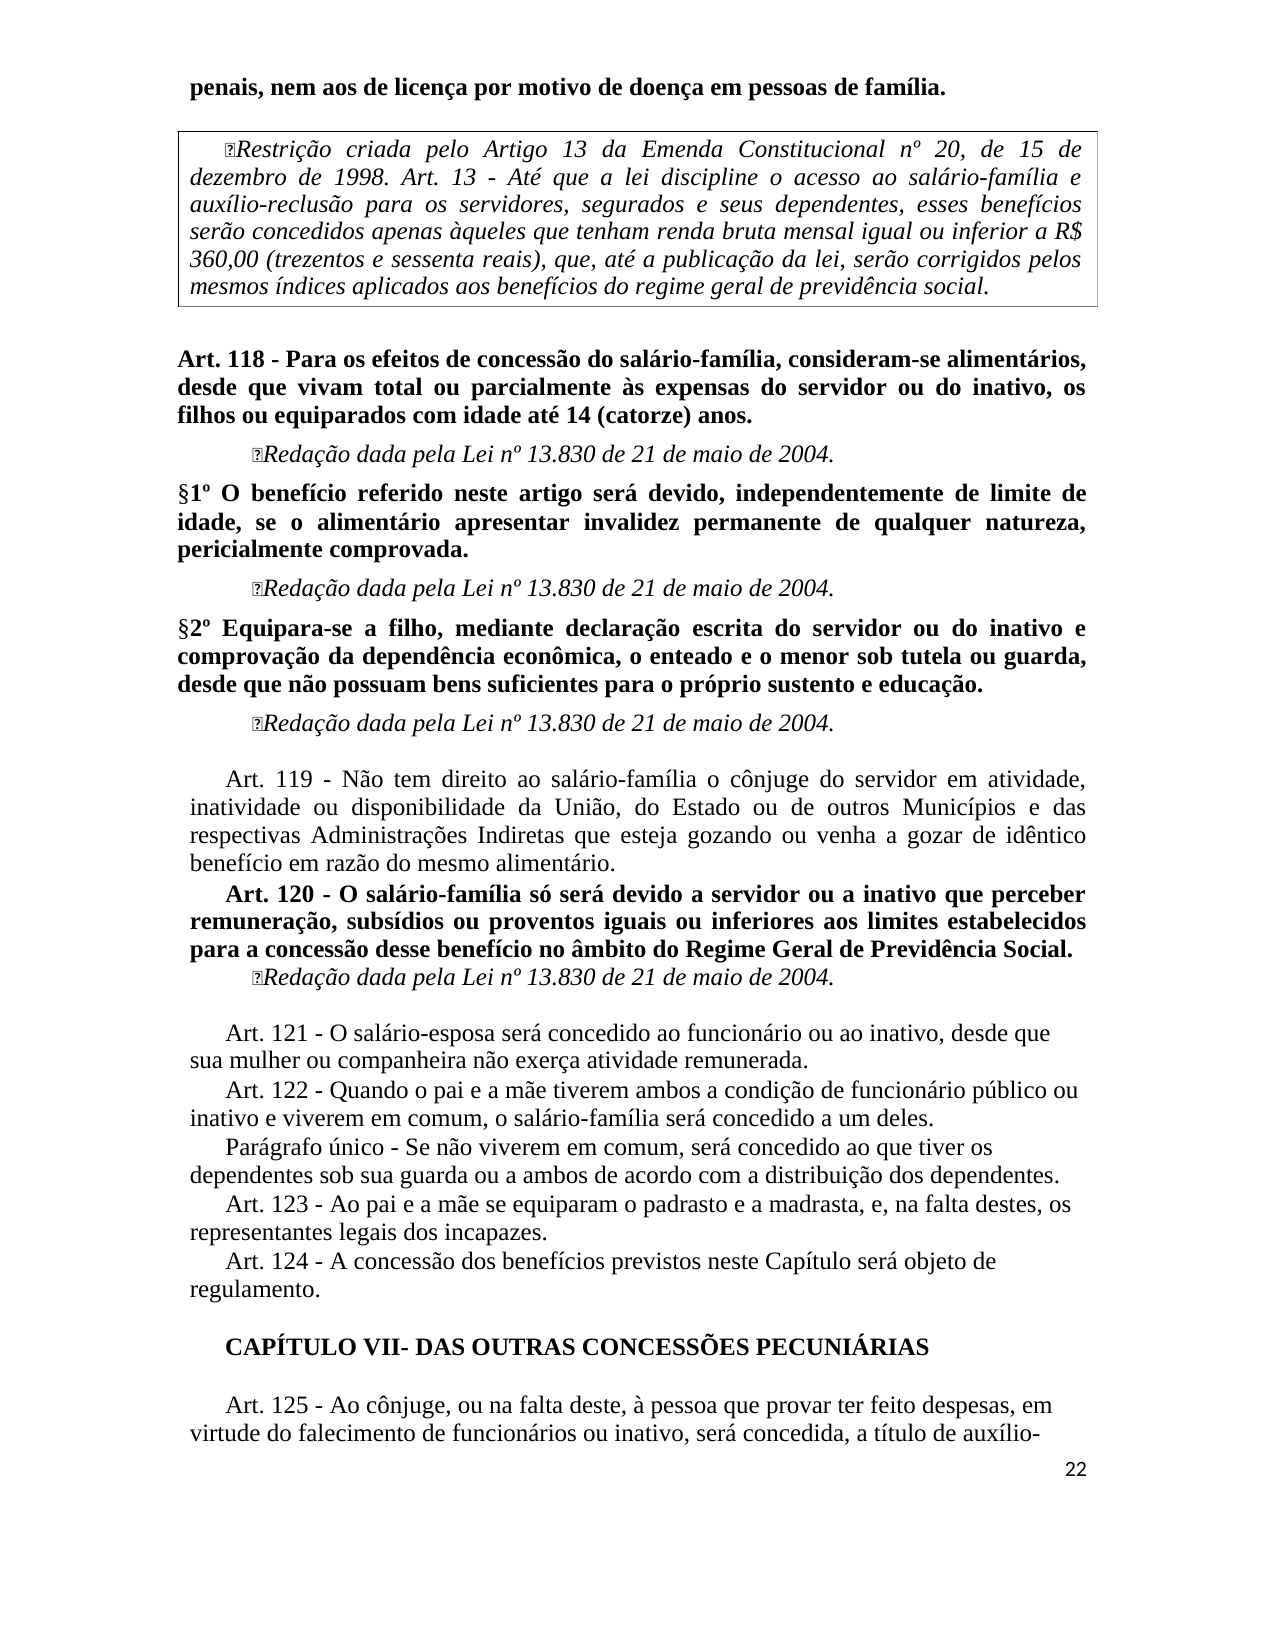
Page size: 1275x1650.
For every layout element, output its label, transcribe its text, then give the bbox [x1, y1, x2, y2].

text 22 [1064, 1455, 1125, 1481]
text Art. 120 - O salário-família só será devido a servidor ou a inativo que perceber remuneração, subsídios ou proventos iguais ou inferiores aos limites estabelecidos para a concessão desse benefício no âmbito do Regime Geral de Previdência Social. [189, 880, 1087, 963]
list 2º Equipara-se a filho, mediante declaração escrita do servidor ou do inativo e comprovação da dependência econômica, o enteado e o menor sob tutela ou guarda, desde que não possuam bens suficientes para o próprio sustento e educação. [177, 614, 1087, 698]
list 1º O benefício referido neste artigo será devido, independentemente de limite de idade, se o alimentário apresentar invalidez permanente de qualquer natureza, pericialmente comprovada. [177, 479, 1087, 563]
text Art. 122 - Quando o pai e a mãe tiverem ambos a condição de funcionário público ou inativo e viverem em comum, o salário-família será concedido a um deles. [189, 1077, 1087, 1131]
text Art. 125 - Ao cônjuge, ou na falta deste, à pessoa que provar ter feito despesas, em virtude do falecimento de funcionários ou inativo, será concedida, a título de auxílio- [189, 1392, 1087, 1447]
text Art. 119 - Não tem direito ao salário-família o cônjuge do servidor em atividade, inatividade ou disponibilidade da União, do Estado ou de outros Municípios e das respectivas Administrações Indiretas que esteja gozando ou venha a gozar de idêntico benefício em razão do mesmo alimentário. [189, 765, 1087, 877]
text CAPÍTULO VII- DAS OUTRAS CONCESSÕES PECUNIÁRIAS [225, 1332, 1125, 1361]
text penais, nem aos de licença por motivo de doença em pessoas de família. [189, 72, 1125, 101]
text Art. 121 - O salário-esposa será concedido ao funcionário ou ao inativo, desde que sua mulher ou companheira não exerça atividade remunerada. [189, 1019, 1087, 1074]
text Art. 123 - Ao pai e a mãe se equiparam o padrasto e a madrasta, e, na falta destes, os representantes legais dos incapazes. [189, 1191, 1087, 1246]
list Redação dada pela Lei nº 13.830 de 21 de maio de 2004. [252, 708, 1125, 736]
text Art. 124 - A concessão dos benefícios previstos neste Capítulo será objeto de regulamento. [189, 1248, 1087, 1303]
text Art. 118 - Para os efeitos de concessão do salário-família, consideram-se alimentários, desde que vivam total ou parcialmente às expensas do servidor ou do inativo, os filhos ou equiparados com idade até 14 (catorze) anos. [177, 345, 1087, 429]
list Redação dada pela Lei nº 13.830 de 21 de maio de 2004. [252, 439, 1125, 468]
list Redação dada pela Lei nº 13.830 de 21 de maio de 2004. [252, 573, 1125, 602]
text Parágrafo único - Se não viverem em comum, será concedido ao que tiver os dependentes sob sua guarda ou a ambos de acordo com a distribuição dos dependentes. [189, 1134, 1087, 1188]
list Redação dada pela Lei nº 13.830 de 21 de maio de 2004. [252, 963, 1125, 991]
